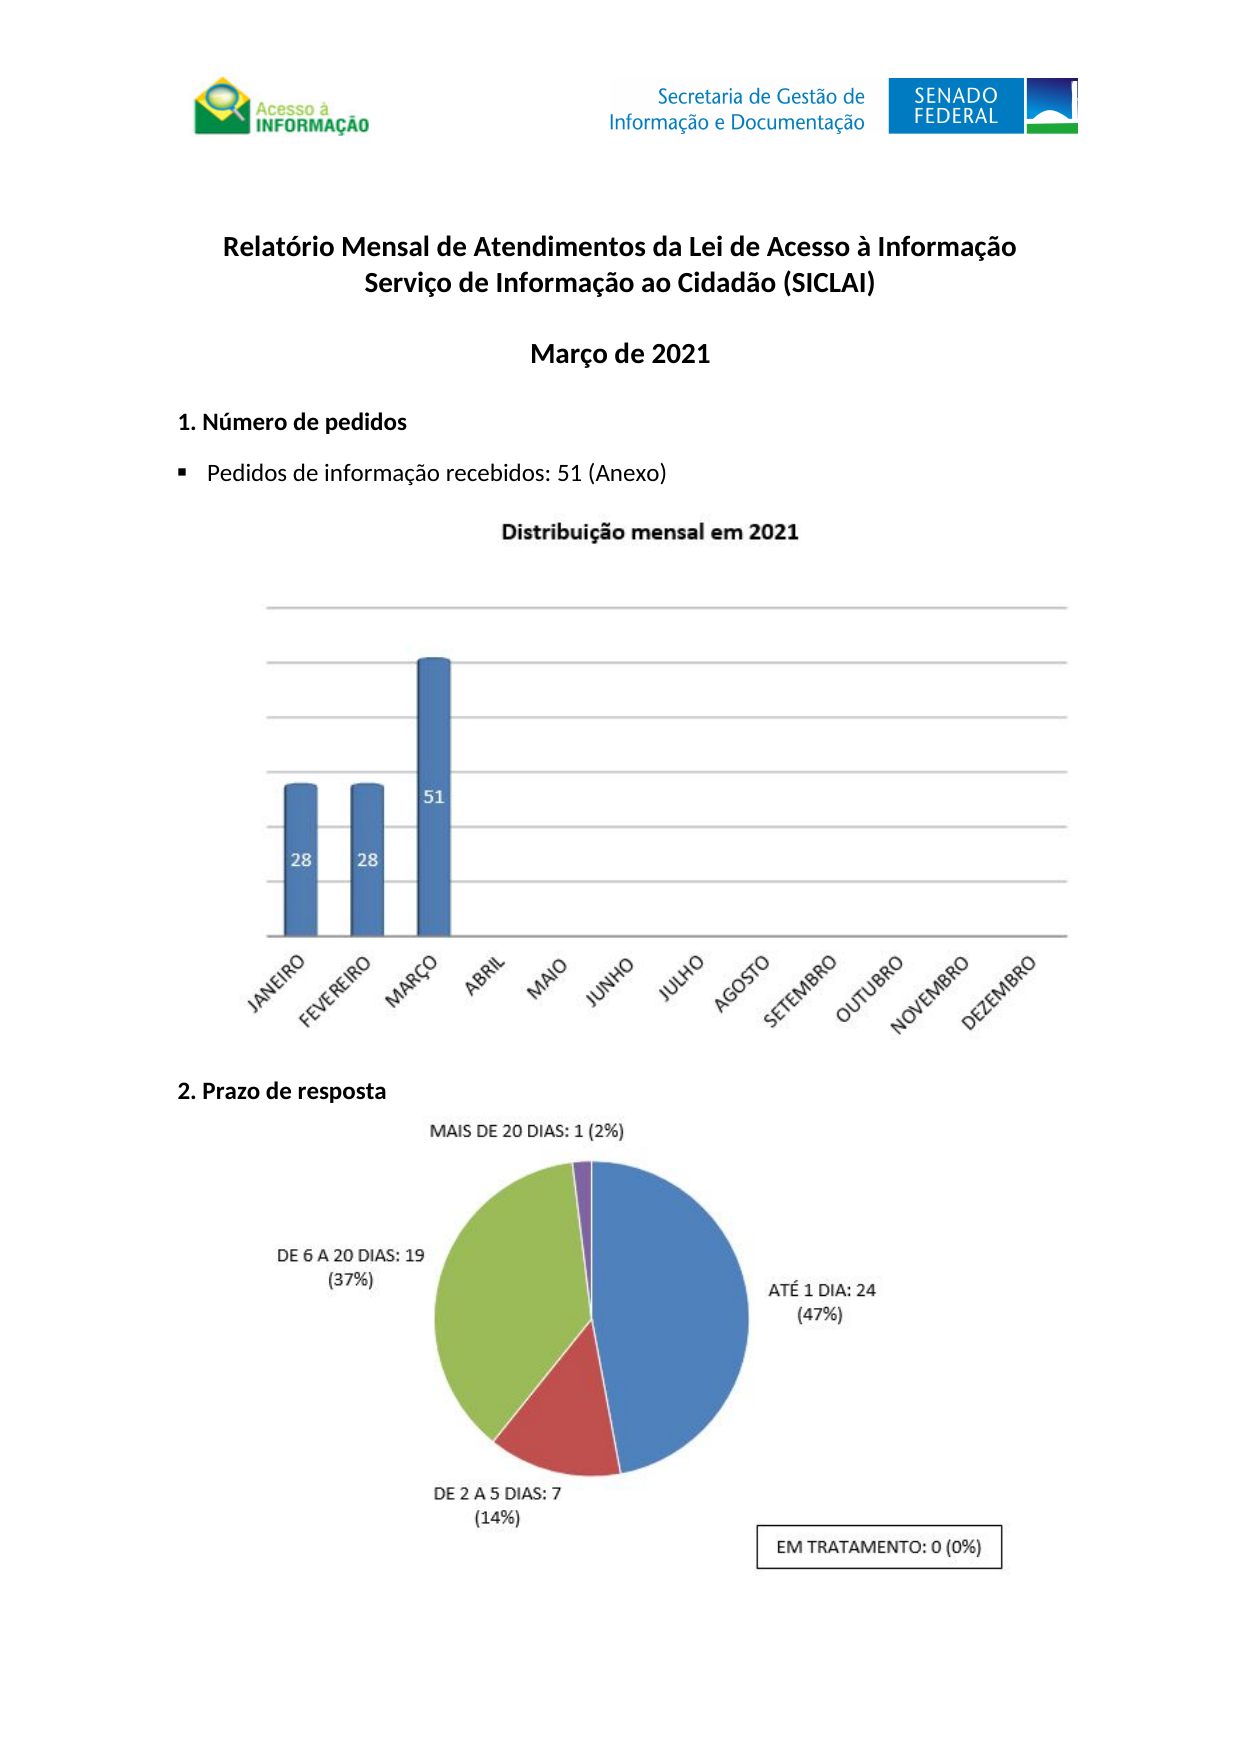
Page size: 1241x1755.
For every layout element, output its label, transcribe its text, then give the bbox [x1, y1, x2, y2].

text Relatório Mensal de Atendimentos da Lei de Acesso à Informação Serviço de Informação ao Cidadão (SICLAI) [177, 228, 1063, 299]
text Março de 2021 [177, 335, 1063, 371]
list Pedidos de informação recebidos: 51 (Anexo) [176, 457, 1063, 488]
text 1. Número de pedidos [177, 406, 1063, 437]
text 2. Prazo de resposta [177, 1075, 1063, 1105]
